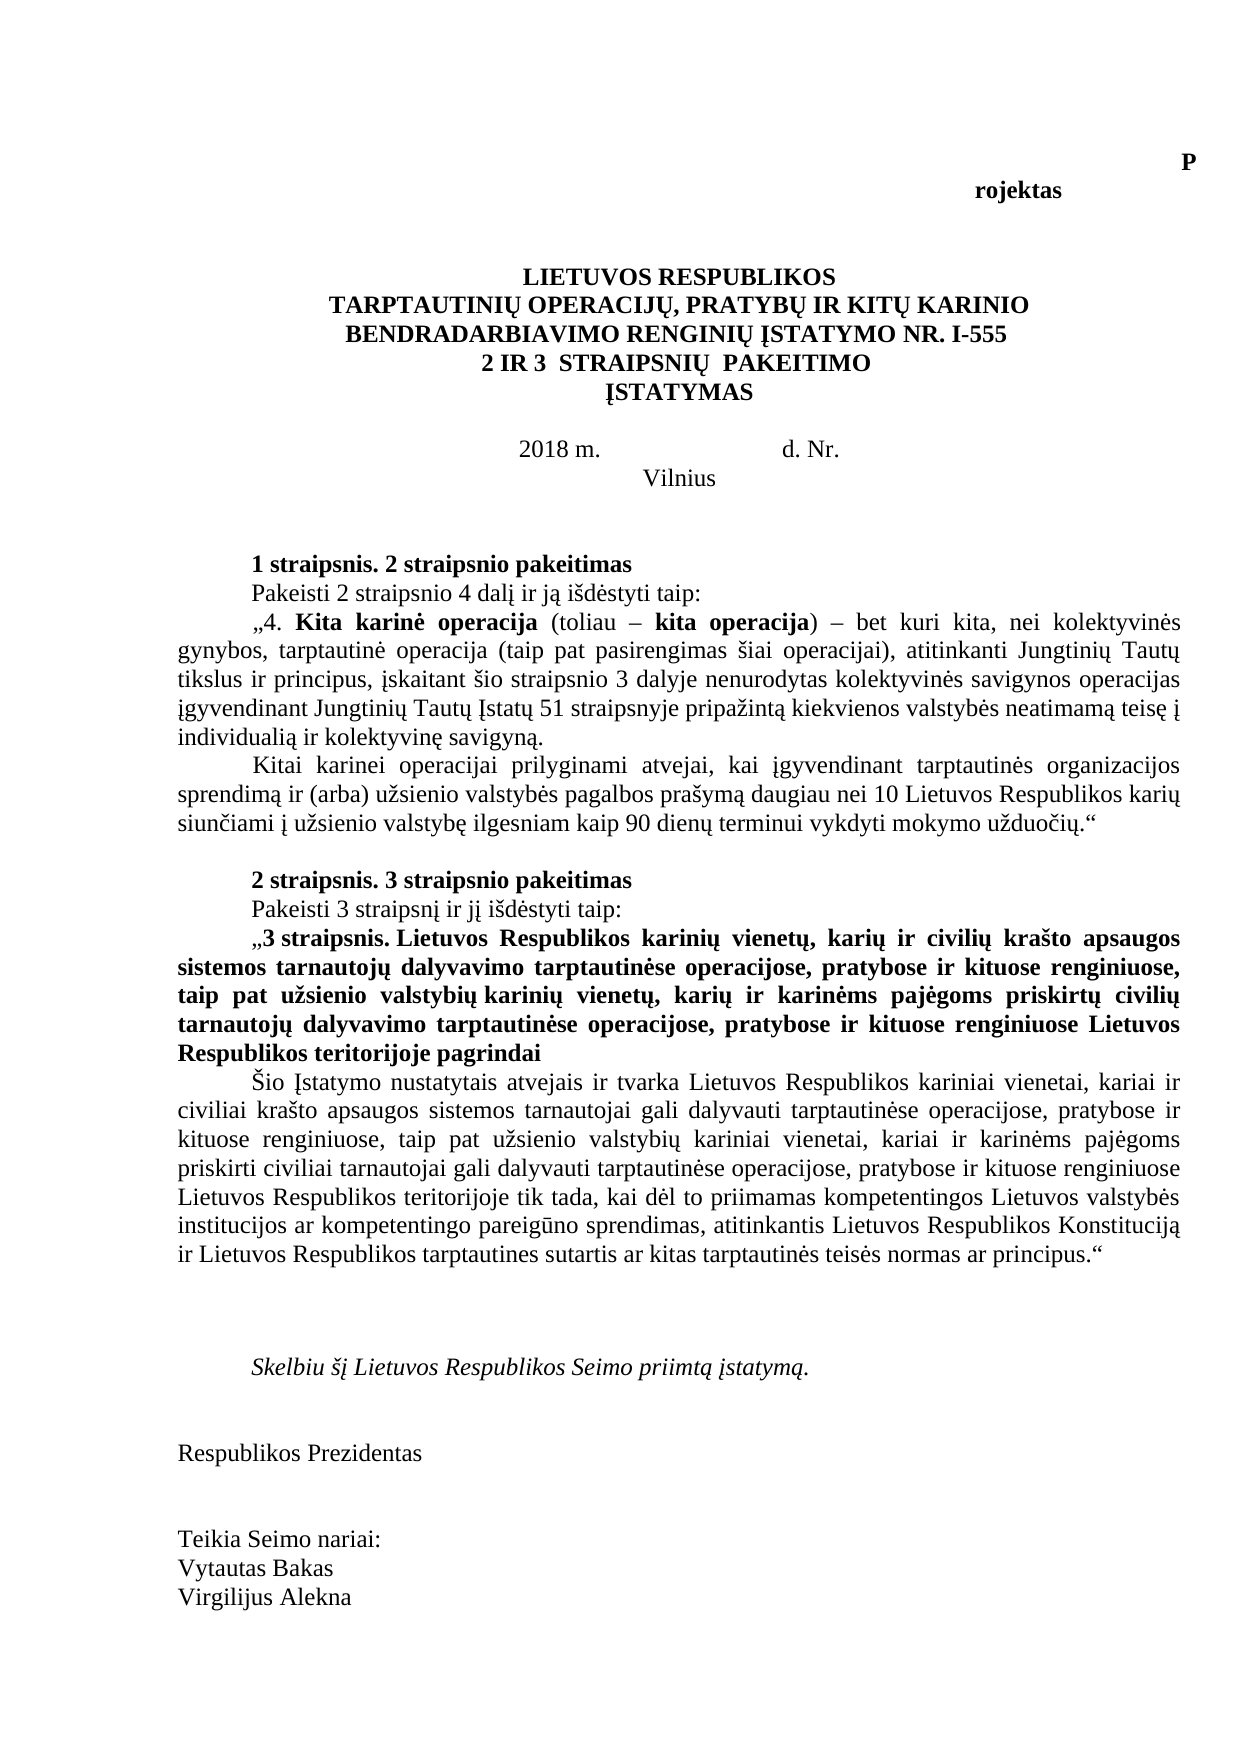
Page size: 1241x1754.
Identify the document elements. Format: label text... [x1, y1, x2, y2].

text 2018 m. d. Nr. [177, 434, 1181, 463]
text Skelbiu šį Lietuvos Respublikos Seimo priimtą įstatymą. [177, 1352, 1181, 1381]
text Vytautas Bakas [177, 1553, 1181, 1582]
text TARPTAUTINIŲ OPERACIJŲ, PRATYBŲ IR KITŲ KARINIO [177, 291, 1181, 319]
text Virgilijus Alekna [177, 1582, 1181, 1611]
text Respublikos Prezidentas [177, 1438, 1181, 1467]
text Pakeisti 3 straipsnį ir jį išdėstyti taip: [177, 894, 1181, 923]
text Teikia Seimo nariai: [177, 1524, 1181, 1553]
text ĮSTATYMAS [177, 377, 1181, 406]
text 2 IR 3 STRAIPSNIŲ PAKEITIMO [177, 348, 1181, 377]
text 2 straipsnis. 3 straipsnio pakeitimas [177, 866, 1181, 894]
text Projektas [974, 147, 1181, 204]
text BENDRADARBIAVIMO RENGINIŲ ĮSTATYMO NR. I-555 [177, 319, 1181, 348]
text Šio Įstatymo nustatytais atvejais ir tvarka Lietuvos Respublikos kariniai vienetai, kariai ir civiliai krašto apsaugos sistemos tarnautojai gali dalyvauti tarptautinėse operacijose, pratybose ir kituose renginiuose, taip pat užsienio valstybių kariniai vienetai, kariai ir karinėms pajėgoms priskirti civiliai tarnautojai gali dalyvauti tarptautinėse operacijose, pratybose ir kituose renginiuose Lietuvos Respublikos teritorijoje tik tada, kai dėl to priimamas kompetentingos Lietuvos valstybės institucijos ar kompetentingo pareigūno sprendimas, atitinkantis Lietuvos Respublikos Konstituciją ir Lietuvos Respublikos tarptautines sutartis ar kitas tarptautinės teisės normas ar principus.“ [177, 1067, 1181, 1268]
text „4. Kita karinė operacija (toliau – kita operacija) – bet kuri kita, nei kolektyvinės gynybos, tarptautinė operacija (taip pat pasirengimas šiai operacijai), atitinkanti Jungtinių Tautų tikslus ir principus, įskaitant šio straipsnio 3 dalyje nenurodytas kolektyvinės savigynos operacijas įgyvendinant Jungtinių Tautų Įstatų 51 straipsnyje pripažintą kiekvienos valstybės neatimamą teisę į individualią ir kolektyvinę savigyną. [177, 607, 1181, 751]
text Vilnius [177, 463, 1181, 492]
text 1 straipsnis. 2 straipsnio pakeitimas [177, 549, 1181, 578]
text Pakeisti 2 straipsnio 4 dalį ir ją išdėstyti taip: [177, 578, 1181, 607]
text Kitai karinei operacijai prilyginami atvejai, kai įgyvendinant tarptautinės organizacijos sprendimą ir (arba) užsienio valstybės pagalbos prašymą daugiau nei 10 Lietuvos Respublikos karių siunčiami į užsienio valstybę ilgesniam kaip 90 dienų terminui vykdyti mokymo užduočių.“ [177, 751, 1181, 837]
text „3 straipsnis. Lietuvos Respublikos karinių vienetų, karių ir civilių krašto apsaugos sistemos tarnautojų dalyvavimo tarptautinėse operacijose, pratybose ir kituose renginiuose, taip pat užsienio valstybių karinių vienetų, karių ir karinėms pajėgoms priskirtų civilių tarnautojų dalyvavimo tarptautinėse operacijose, pratybose ir kituose renginiuose Lietuvos Respublikos teritorijoje pagrindai [177, 923, 1181, 1067]
text LIETUVOS RESPUBLIKOS [177, 262, 1181, 291]
